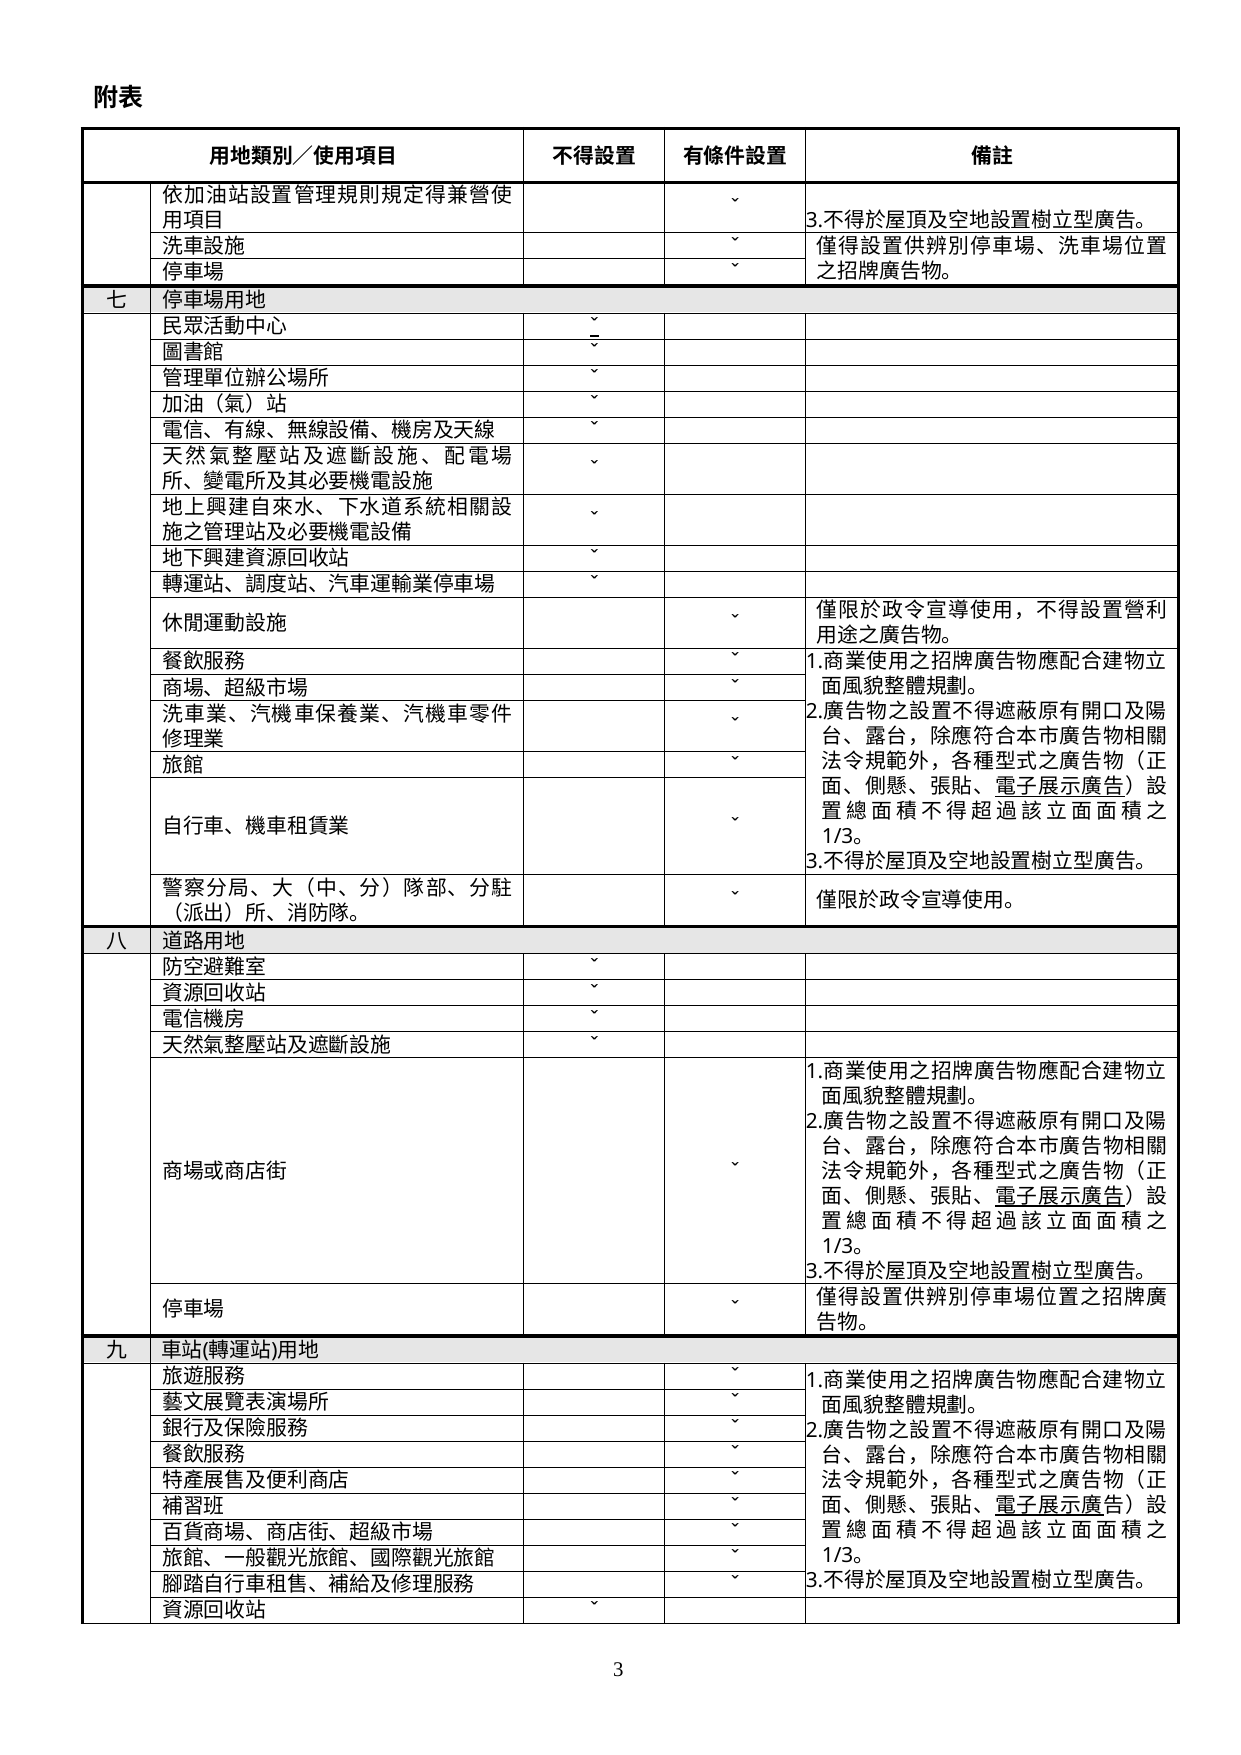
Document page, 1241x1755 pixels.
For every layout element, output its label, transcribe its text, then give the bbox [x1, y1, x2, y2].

table_cell [524, 1494, 664, 1519]
table_cell ˇ [524, 980, 664, 1005]
table_cell ˇ [665, 1442, 805, 1467]
table_cell [84, 314, 150, 925]
table_cell [524, 598, 664, 648]
table_cell 銀行及保險服務 [151, 1416, 523, 1441]
table_cell 電信、有線、無線設備、機房及天線 [151, 418, 523, 443]
table_cell [524, 1546, 664, 1571]
table_cell [524, 1284, 664, 1334]
table_cell 七 [84, 288, 150, 312]
table_cell 停車場 [151, 1284, 523, 1334]
table_cell ˇ [524, 954, 664, 979]
table_cell [806, 495, 1177, 545]
table_cell ˇ [524, 572, 664, 597]
table_cell ˇ [524, 444, 664, 494]
table_cell 百貨商場、商店街、超級市場 [151, 1520, 523, 1545]
table_cell 休閒運動設施 [151, 598, 523, 648]
table_cell 備註 [806, 130, 1177, 181]
table_cell 資源回收站 [151, 1598, 523, 1623]
table_cell 餐飲服務 [151, 1442, 523, 1467]
table_cell 地下興建資源回收站 [151, 546, 523, 571]
table_cell ˇ [665, 1494, 805, 1519]
table_cell [524, 1364, 664, 1388]
table_cell 警察分局、大（中、分）隊部、分駐（派出）所、消防隊。 [151, 875, 523, 925]
table_cell ˇ [665, 1572, 805, 1597]
table_cell [665, 444, 805, 494]
table_cell ˇ [665, 259, 805, 284]
table_cell [806, 366, 1177, 391]
table_cell ˇ [524, 1032, 664, 1057]
table_cell 天然氣整壓站及遮斷設施、配電場所、變電所及其必要機電設施 [151, 444, 523, 494]
table_cell 商場或商店街 [151, 1058, 523, 1283]
table_cell [524, 1058, 664, 1283]
table_cell 防空避難室 [151, 954, 523, 979]
table_cell 旅館、一般觀光旅館、國際觀光旅館 [151, 1546, 523, 1571]
table_cell [524, 1572, 664, 1597]
table_cell [84, 1364, 150, 1623]
table_cell 腳踏自行車租售、補給及修理服務 [151, 1572, 523, 1597]
table_cell [806, 572, 1177, 597]
table_cell ˇ [665, 1364, 805, 1388]
table_cell 洗車業、汽機車保養業、汽機車零件修理業 [151, 701, 523, 751]
table_cell ˇ [665, 184, 805, 232]
table_cell 1.商業使用之招牌廣告物應配合建物立面風貌整體規劃。 2.廣告物之設置不得遮蔽原有開口及陽台、露台，除應符合本市廣告物相關法令規範外，各種型式之廣告物（正面、側懸、張貼、電子展示廣告）設置總面積不得超過該立面面積之1/3。 3.不得於屋頂及空地設置樹立型廣告。 [806, 649, 1177, 874]
table_cell 不得設置 [524, 130, 664, 181]
table_cell [665, 340, 805, 364]
table_cell ˇ [524, 314, 664, 338]
table_cell [665, 314, 805, 338]
table_cell 電信機房 [151, 1006, 523, 1031]
table_cell ˇ [665, 875, 805, 925]
table_cell ˇ [665, 598, 805, 648]
table_cell [665, 1032, 805, 1057]
table_cell 轉運站、調度站、汽車運輸業停車場 [151, 572, 523, 597]
table_cell ˇ [665, 1390, 805, 1414]
table_cell ˇ [665, 778, 805, 874]
table_cell 1.商業使用之招牌廣告物應配合建物立面風貌整體規劃。 2.廣告物之設置不得遮蔽原有開口及陽台、露台，除應符合本市廣告物相關法令規範外，各種型式之廣告物（正面、側懸、張貼、電子展示廣告）設置總面積不得超過該立面面積之1/3。 3.不得於屋頂及空地設置樹立型廣告。 [806, 1058, 1177, 1283]
table_cell [665, 418, 805, 443]
table_cell 天然氣整壓站及遮斷設施 [151, 1032, 523, 1057]
table_cell 資源回收站 [151, 980, 523, 1005]
table_cell [665, 572, 805, 597]
table_cell 商場、超級市場 [151, 675, 523, 700]
table_cell 道路用地 [151, 928, 1177, 953]
table_cell [806, 1598, 1177, 1623]
table_cell [806, 546, 1177, 571]
table_cell 僅限於政令宣導使用。 [806, 875, 1177, 925]
table_cell [665, 366, 805, 391]
table_cell [524, 1390, 664, 1414]
table_cell ˇ [665, 1284, 805, 1334]
table_cell ˇ [665, 1416, 805, 1441]
table_cell 依加油站設置管理規則規定得兼營使用項目 [151, 184, 523, 232]
table_cell [665, 546, 805, 571]
table_header 附表 [82, 71, 1179, 127]
table_cell 圖書館 [151, 340, 523, 364]
table_cell [665, 954, 805, 979]
table_cell [524, 649, 664, 674]
table_cell [806, 340, 1177, 364]
table_cell 僅得設置供辨別停車場位置之招牌廣告物。 [806, 1284, 1177, 1334]
table_cell ˇ [665, 675, 805, 700]
table_cell ˇ [665, 1520, 805, 1545]
table_cell [84, 954, 150, 1334]
table_cell [665, 980, 805, 1005]
table_cell [806, 392, 1177, 417]
table_cell 特產展售及便利商店 [151, 1468, 523, 1493]
table_cell 停車場 [151, 259, 523, 284]
table_cell [806, 314, 1177, 338]
table_cell [806, 1006, 1177, 1031]
table_cell [806, 418, 1177, 443]
table_cell [524, 1416, 664, 1441]
table_cell 旅館 [151, 752, 523, 777]
table_cell [524, 259, 664, 284]
table_cell 1.商業使用之招牌廣告物應配合建物立面風貌整體規劃。 2.廣告物之設置不得遮蔽原有開口及陽台、露台，除應符合本市廣告物相關法令規範外，各種型式之廣告物（正面、側懸、張貼、電子展示廣告）設置總面積不得超過該立面面積之1/3。 3.不得於屋頂及空地設置樹立型廣告。 [806, 1364, 1177, 1597]
table_cell [524, 1520, 664, 1545]
table_cell [524, 778, 664, 874]
table_cell [524, 1442, 664, 1467]
table_cell 補習班 [151, 1494, 523, 1519]
table_cell ˇ [524, 340, 664, 364]
table_cell 用地類別／使用項目 [84, 130, 523, 181]
table_cell [524, 875, 664, 925]
table_cell 洗車設施 [151, 233, 523, 258]
table_cell ˇ [665, 1058, 805, 1283]
table_cell ˇ [524, 418, 664, 443]
table_cell ˇ [665, 233, 805, 258]
table_cell 車站(轉運站)用地 [151, 1338, 1177, 1362]
table_cell ˇ [665, 701, 805, 751]
table_cell ˇ [665, 649, 805, 674]
table_cell 地上興建自來水、下水道系統相關設施之管理站及必要機電設備 [151, 495, 523, 545]
table_cell 自行車、機車租賃業 [151, 778, 523, 874]
table_cell [665, 495, 805, 545]
table_cell ˇ [524, 546, 664, 571]
table_cell [665, 392, 805, 417]
table_cell 旅遊服務 [151, 1364, 523, 1388]
table_cell ˇ [524, 495, 664, 545]
table_cell 藝文展覽表演場所 [151, 1390, 523, 1414]
table_cell [524, 701, 664, 751]
table_cell ˇ [665, 1468, 805, 1493]
table_cell [524, 1468, 664, 1493]
table_cell 加油（氣）站 [151, 392, 523, 417]
table_cell 僅得設置供辨別停車場、洗車場位置之招牌廣告物。 [806, 233, 1177, 284]
table_cell ˇ [524, 392, 664, 417]
table_cell [806, 980, 1177, 1005]
table_cell 管理單位辦公場所 [151, 366, 523, 391]
table_cell [806, 1032, 1177, 1057]
table_cell 停車場用地 [151, 288, 1177, 312]
table_cell ˇ [665, 1546, 805, 1571]
table_cell 餐飲服務 [151, 649, 523, 674]
table_cell [524, 752, 664, 777]
table_cell ˇ [524, 1598, 664, 1623]
table_cell [524, 184, 664, 232]
table_cell [665, 1598, 805, 1623]
table_cell [665, 1006, 805, 1031]
table_cell [806, 444, 1177, 494]
table_cell [524, 675, 664, 700]
table_cell [524, 233, 664, 258]
table_cell ˇ [524, 366, 664, 391]
table_cell 八 [84, 928, 150, 953]
table_cell 僅限於政令宣導使用，不得設置營利用途之廣告物。 [806, 598, 1177, 648]
table_cell 九 [84, 1338, 150, 1362]
table_cell ˇ [665, 752, 805, 777]
table_cell 有條件設置 [665, 130, 805, 181]
table_cell ˇ [524, 1006, 664, 1031]
table_cell [806, 954, 1177, 979]
table_cell 民眾活動中心 [151, 314, 523, 338]
